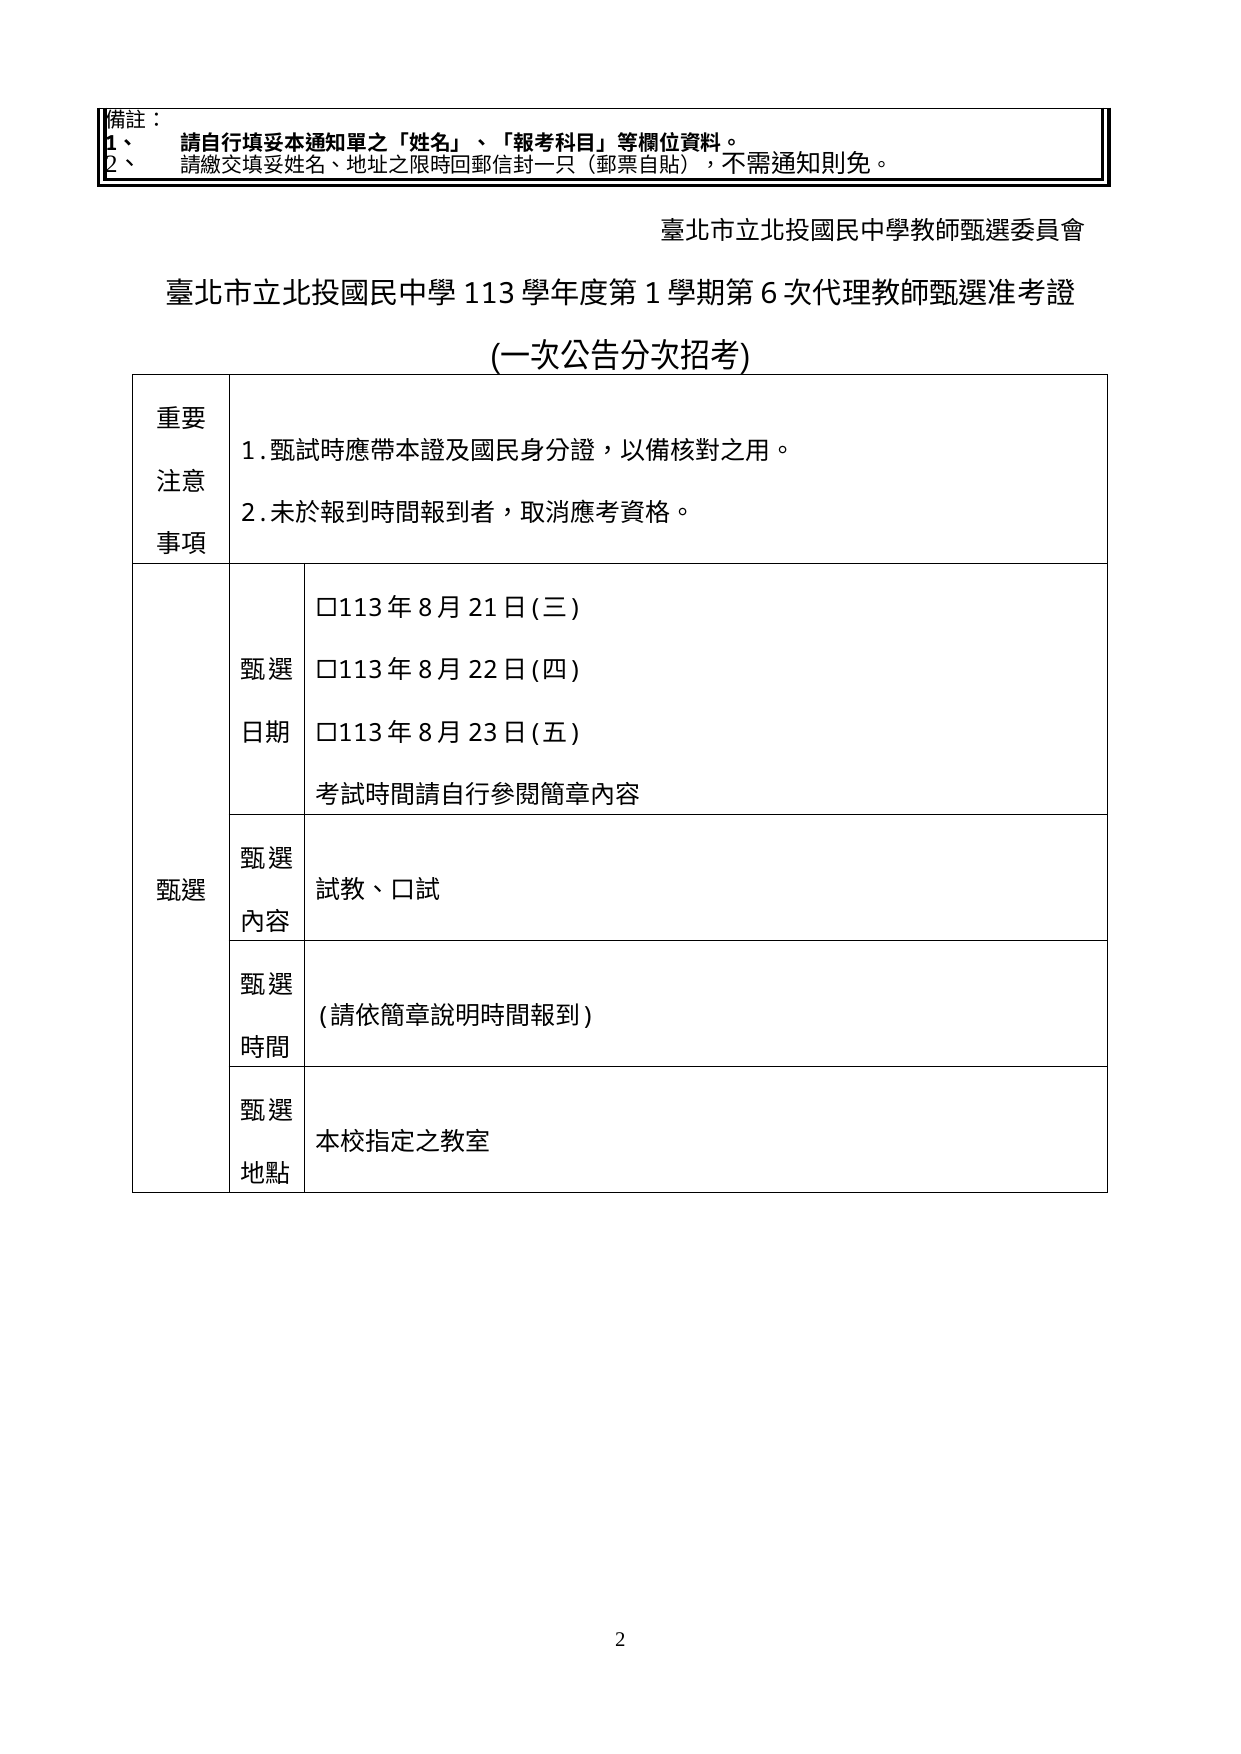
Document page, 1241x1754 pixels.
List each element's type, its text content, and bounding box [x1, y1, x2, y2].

table_header 重要注意事項 [133, 375, 229, 563]
table_cell (請依簡章說明時間報到) [305, 941, 1107, 1066]
table_header 1.甄試時應帶本證及國民身分證，以備核對之用。 2.未於報到時間報到者，取消應考資格。 [230, 375, 1107, 563]
text 臺北市立北投國民中學113學年度第1學期第6次代理教師甄選准考證 [118, 249, 1122, 312]
table_cell 本校指定之教室 [305, 1067, 1107, 1192]
table_cell 甄選 [133, 564, 229, 1192]
table_cell 甄選時間 [230, 941, 304, 1066]
table_cell 甄選日期 [230, 564, 304, 814]
table_cell 甄選地點 [230, 1067, 304, 1192]
table_cell 試教、口試 [305, 815, 1107, 940]
text 臺北市立北投國民中學教師甄選委員會 [118, 187, 1122, 249]
text (一次公告分次招考) [118, 312, 1122, 374]
table_cell 甄選內容 [230, 815, 304, 940]
table_cell 備註： 請自行填妥本通知單之「姓名」、「報考科目」等欄位資料。 請繳交填妥姓名、地址之限時回郵信封一只（郵票自貼），不需通知則免。 [107, 109, 1101, 177]
table_cell 113年8月21日(三) 113年8月22日(四) 113年8月23日(五) 考試時間請自行參閱簡章內容 [305, 564, 1107, 814]
